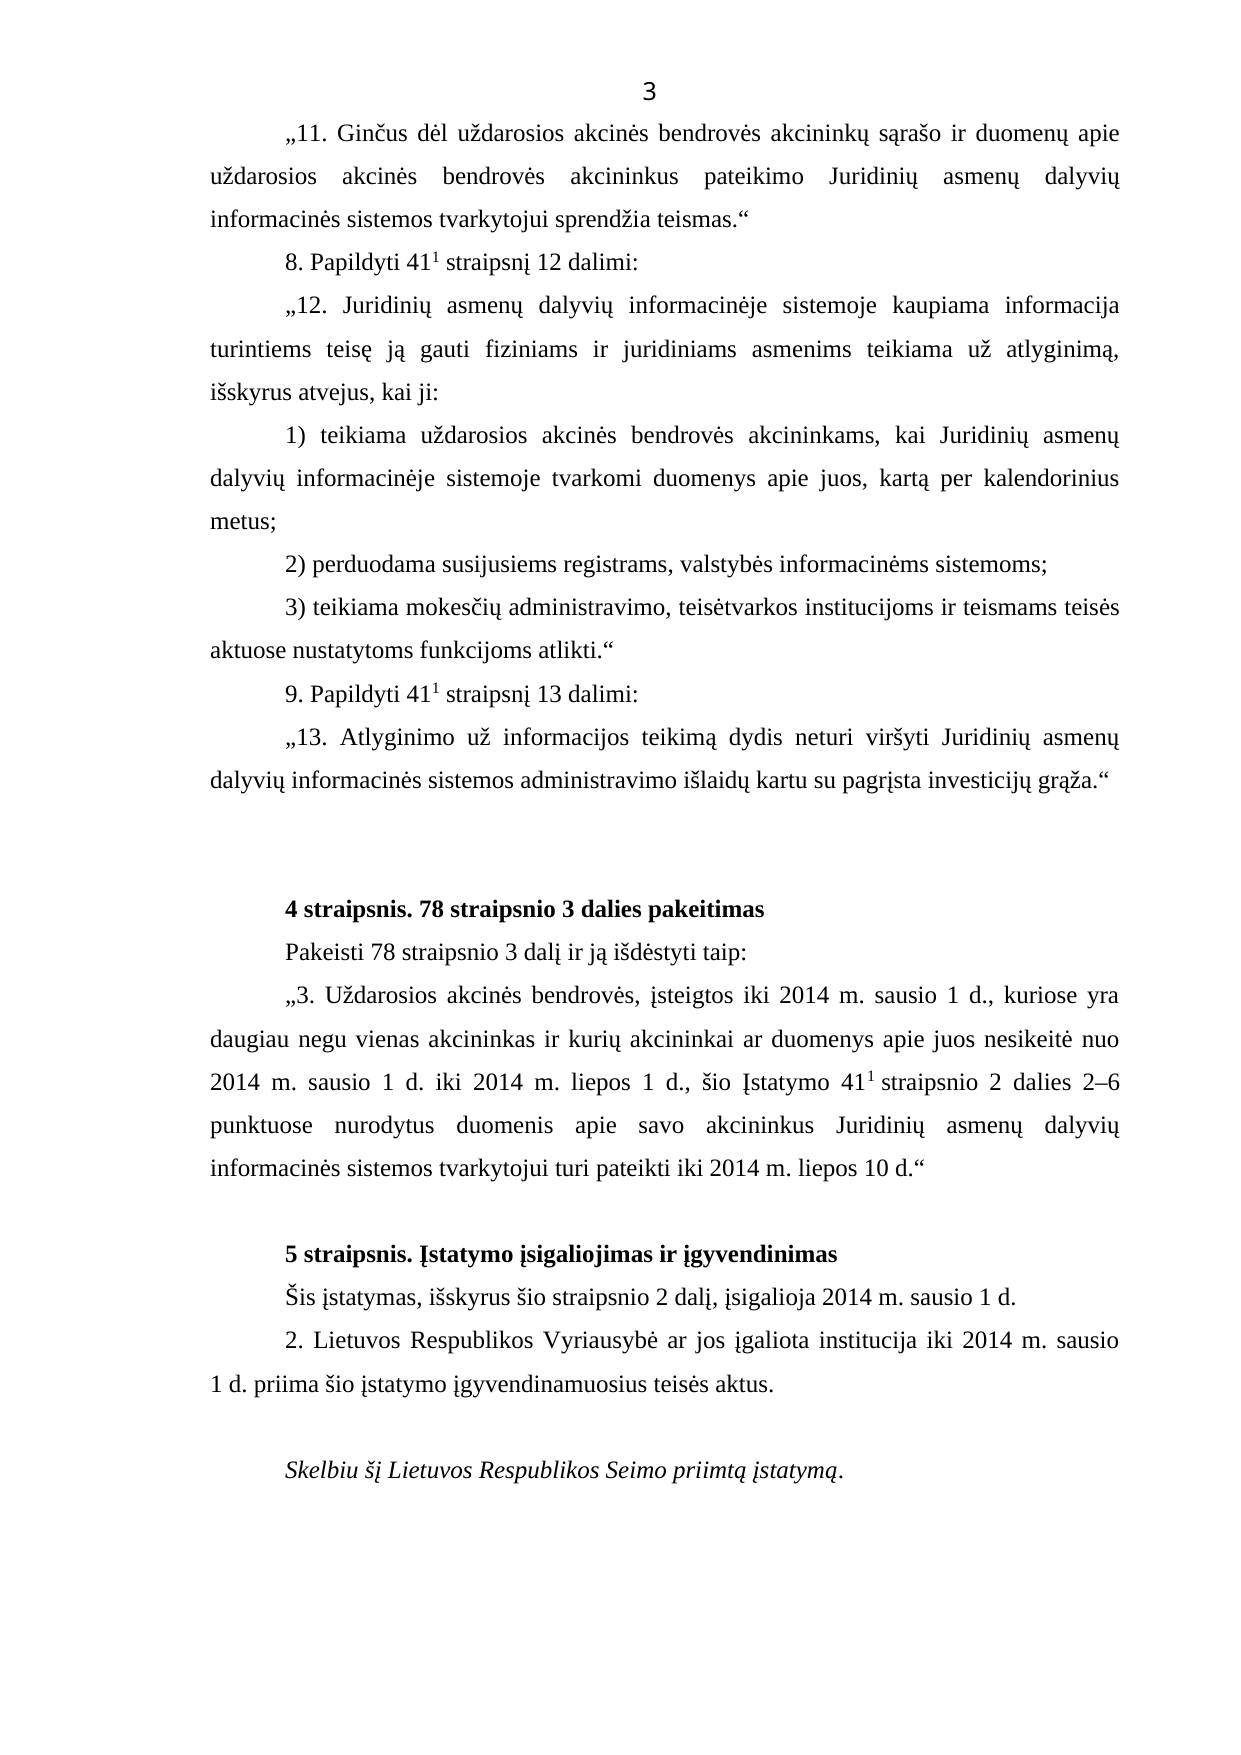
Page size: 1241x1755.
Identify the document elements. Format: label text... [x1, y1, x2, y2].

text 5 straipsnis. Įstatymo įsigaliojimas ir įgyvendinimas [210, 1239, 1120, 1268]
text „3. Uždarosios akcinės bendrovės, įsteigtos iki 2014 m. sausio 1 d., kuriose yra daugiau negu vienas akcininkas ir kurių akcininkai ar duomenys apie juos nesikeitė nuo 2014 m. sausio 1 d. iki 2014 m. liepos 1 d., šio Įstatymo 411 straipsnio 2 dalies 2–6 punktuose nurodytus duomenis apie savo akcininkus Juridinių asmenų dalyvių informacinės sistemos tvarkytojui turi pateikti iki 2014 m. liepos 10 d.“ [210, 981, 1120, 1182]
text Pakeisti 78 straipsnio 3 dalį ir ją išdėstyti taip: [210, 937, 1120, 966]
text 4 straipsnis. 78 straipsnio 3 dalies pakeitimas [210, 894, 1120, 923]
text 9. Papildyti 411 straipsnį 13 dalimi: [210, 679, 1120, 707]
text 8. Papildyti 411 straipsnį 12 dalimi: [210, 247, 1120, 276]
text „12. Juridinių asmenų dalyvių informacinėje sistemoje kaupiama informacija turintiems teisę ją gauti fiziniams ir juridiniams asmenims teikiama už atlyginimą, išskyrus atvejus, kai ji: [210, 291, 1120, 406]
text 1) teikiama uždarosios akcinės bendrovės akcininkams, kai Juridinių asmenų dalyvių informacinėje sistemoje tvarkomi duomenys apie juos, kartą per kalendorinius metus; [210, 420, 1120, 535]
text 2. Lietuvos Respublikos Vyriausybė ar jos įgaliota institucija iki 2014 m. sausio 1 d. priima šio įstatymo įgyvendinamuosius teisės aktus. [210, 1326, 1120, 1397]
text „11. Ginčus dėl uždarosios akcinės bendrovės akcininkų sąrašo ir duomenų apie uždarosios akcinės bendrovės akcininkus pateikimo Juridinių asmenų dalyvių informacinės sistemos tvarkytojui sprendžia teismas.“ [210, 118, 1120, 233]
text 3) teikiama mokesčių administravimo, teisėtvarkos institucijoms ir teismams teisės aktuose nustatytoms funkcijoms atlikti.“ [210, 592, 1120, 664]
text 2) perduodama susijusiems registrams, valstybės informacinėms sistemoms; [210, 549, 1120, 578]
text Skelbiu šį Lietuvos Respublikos Seimo priimtą įstatymą. [210, 1455, 1120, 1484]
text „13. Atlyginimo už informacijos teikimą dydis neturi viršyti Juridinių asmenų dalyvių informacinės sistemos administravimo išlaidų kartu su pagrįsta investicijų grąža.“ [210, 722, 1120, 794]
text Šis įstatymas, išskyrus šio straipsnio 2 dalį, įsigalioja 2014 m. sausio 1 d. [210, 1282, 1120, 1311]
